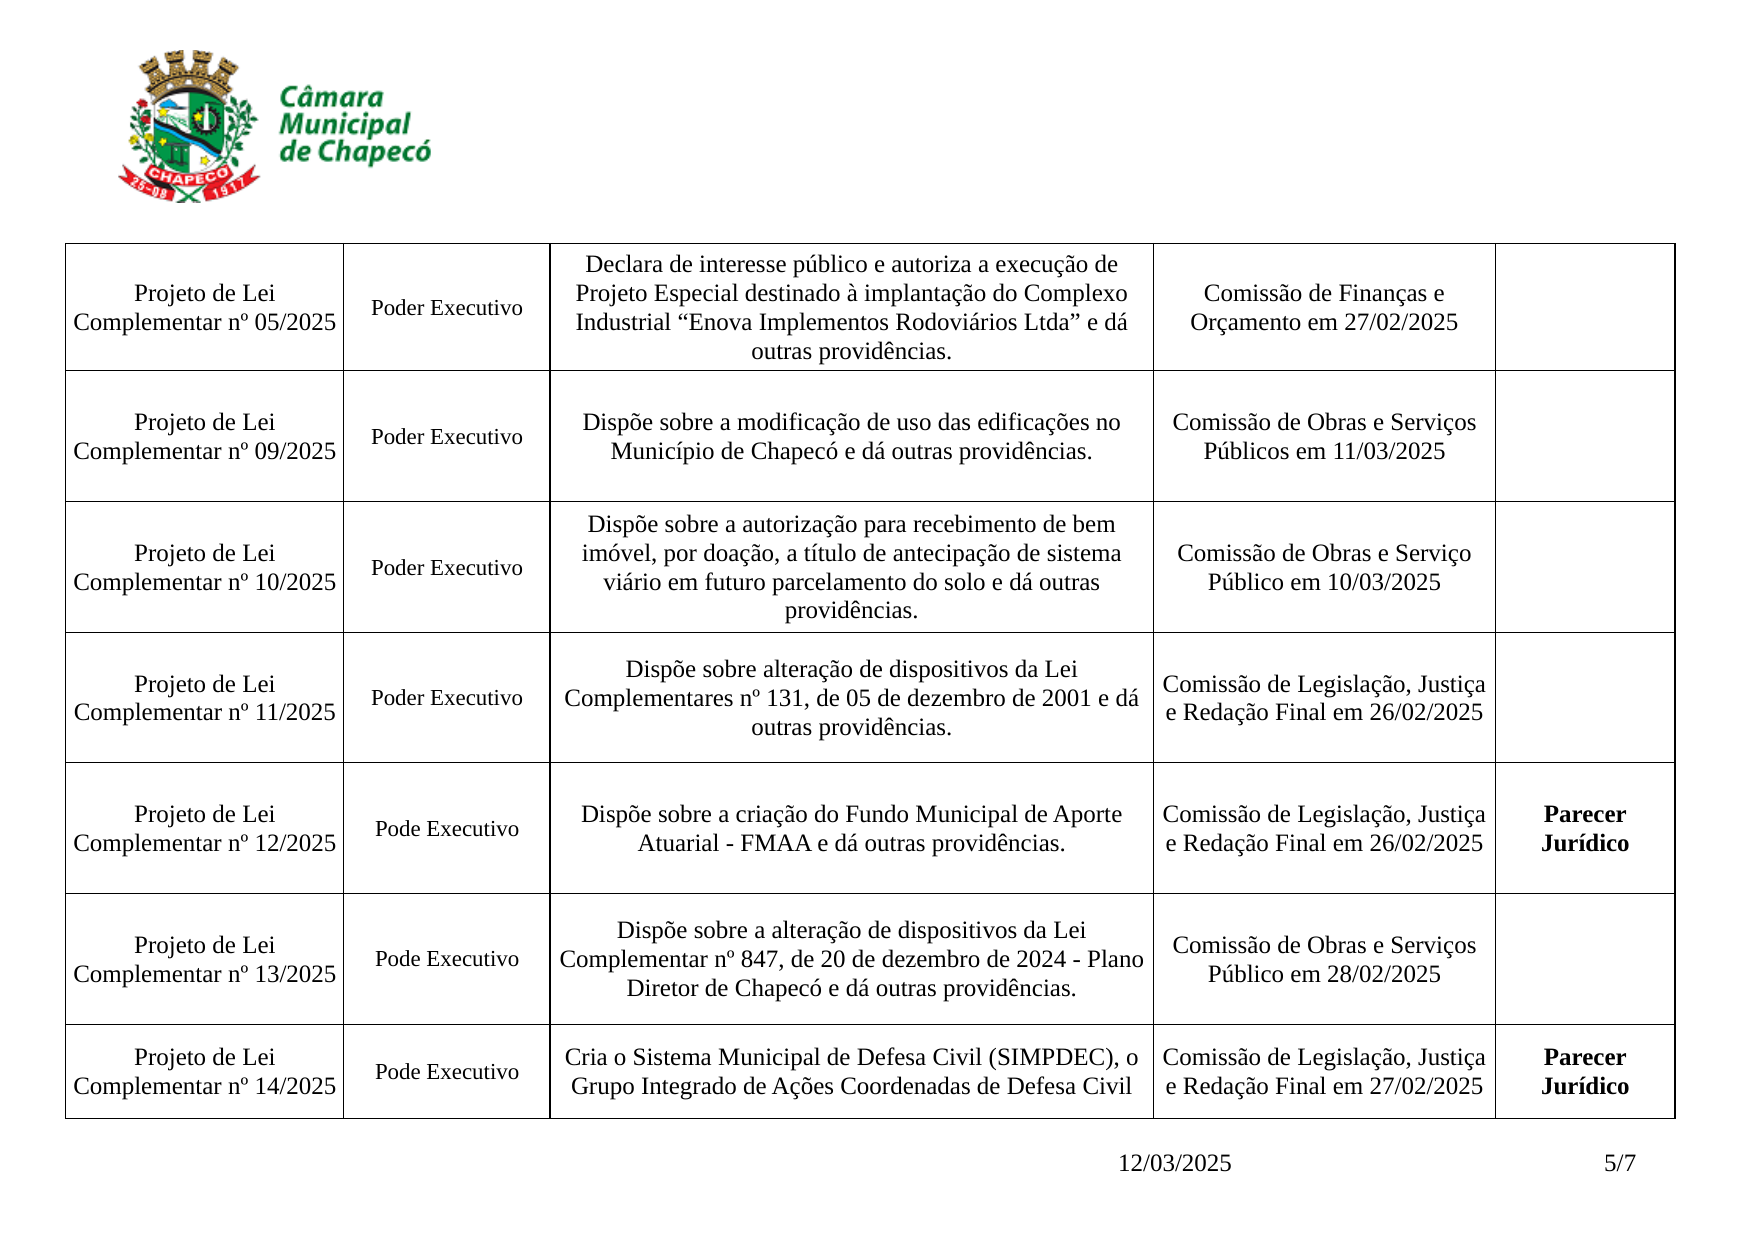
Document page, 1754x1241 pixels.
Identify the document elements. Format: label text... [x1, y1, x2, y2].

table_cell Declara de interesse público e autoriza a execução de Projeto Especial destinado à implantação do Complexo Industrial “Enova Implementos Rodoviários Ltda” e dá outras providências. [551, 244, 1153, 370]
table_cell Comissão de Legislação, Justiça e Redação Final em 27/02/2025 [1154, 1025, 1495, 1118]
table_cell Dispõe sobre a modificação de uso das edificações no Município de Chapecó e dá outras providências. [551, 371, 1153, 501]
table_cell [1496, 633, 1674, 762]
table_cell Dispõe sobre a alteração de dispositivos da Lei Complementar nº 847, de 20 de dezembro de 2024 - Plano Diretor de Chapecó e dá outras providências. [551, 894, 1153, 1023]
table_cell [1496, 502, 1674, 632]
table_cell Comissão de Obras e Serviço Público em 10/03/2025 [1154, 502, 1495, 632]
table_cell [1496, 244, 1674, 370]
table_cell Projeto de Lei Complementar nº 05/2025 [66, 244, 343, 370]
table_cell Poder Executivo [344, 502, 549, 632]
table_cell Projeto de Lei Complementar nº 10/2025 [66, 502, 343, 632]
table_cell Projeto de Lei Complementar nº 11/2025 [66, 633, 343, 762]
table_cell Comissão de Obras e Serviços Público em 28/02/2025 [1154, 894, 1495, 1023]
table_cell Pode Executivo [344, 894, 549, 1023]
table_cell Comissão de Finanças e Orçamento em 27/02/2025 [1154, 244, 1495, 370]
table_cell Poder Executivo [344, 371, 549, 501]
table_cell Pode Executivo [344, 1025, 549, 1118]
table_cell Poder Executivo [344, 633, 549, 762]
table_cell [1496, 371, 1674, 501]
table_cell Projeto de Lei Complementar nº 09/2025 [66, 371, 343, 501]
table_cell Projeto de Lei Complementar nº 14/2025 [66, 1025, 343, 1118]
table_cell Projeto de Lei Complementar nº 13/2025 [66, 894, 343, 1023]
table_cell Comissão de Legislação, Justiça e Redação Final em 26/02/2025 [1154, 763, 1495, 893]
table_cell Dispõe sobre alteração de dispositivos da Lei Complementares nº 131, de 05 de dezembro de 2001 e dá outras providências. [551, 633, 1153, 762]
table_cell Projeto de Lei Complementar nº 12/2025 [66, 763, 343, 893]
table_cell Pode Executivo [344, 763, 549, 893]
table_cell Dispõe sobre a autorização para recebimento de bem imóvel, por doação, a título de antecipação de sistema viário em futuro parcelamento do solo e dá outras providências. [551, 502, 1153, 632]
table_cell Parecer Jurídico [1496, 1025, 1674, 1118]
table_cell Cria o Sistema Municipal de Defesa Civil (SIMPDEC), o Grupo Integrado de Ações Coordenadas de Defesa Civil [551, 1025, 1153, 1118]
table_cell [1496, 894, 1674, 1023]
table_cell Comissão de Obras e Serviços Públicos em 11/03/2025 [1154, 371, 1495, 501]
table_cell Parecer Jurídico [1496, 763, 1674, 893]
picture [118, 50, 431, 203]
table_cell Comissão de Legislação, Justiça e Redação Final em 26/02/2025 [1154, 633, 1495, 762]
table_cell Dispõe sobre a criação do Fundo Municipal de Aporte Atuarial - FMAA e dá outras providências. [551, 763, 1153, 893]
table_cell Poder Executivo [344, 244, 549, 370]
